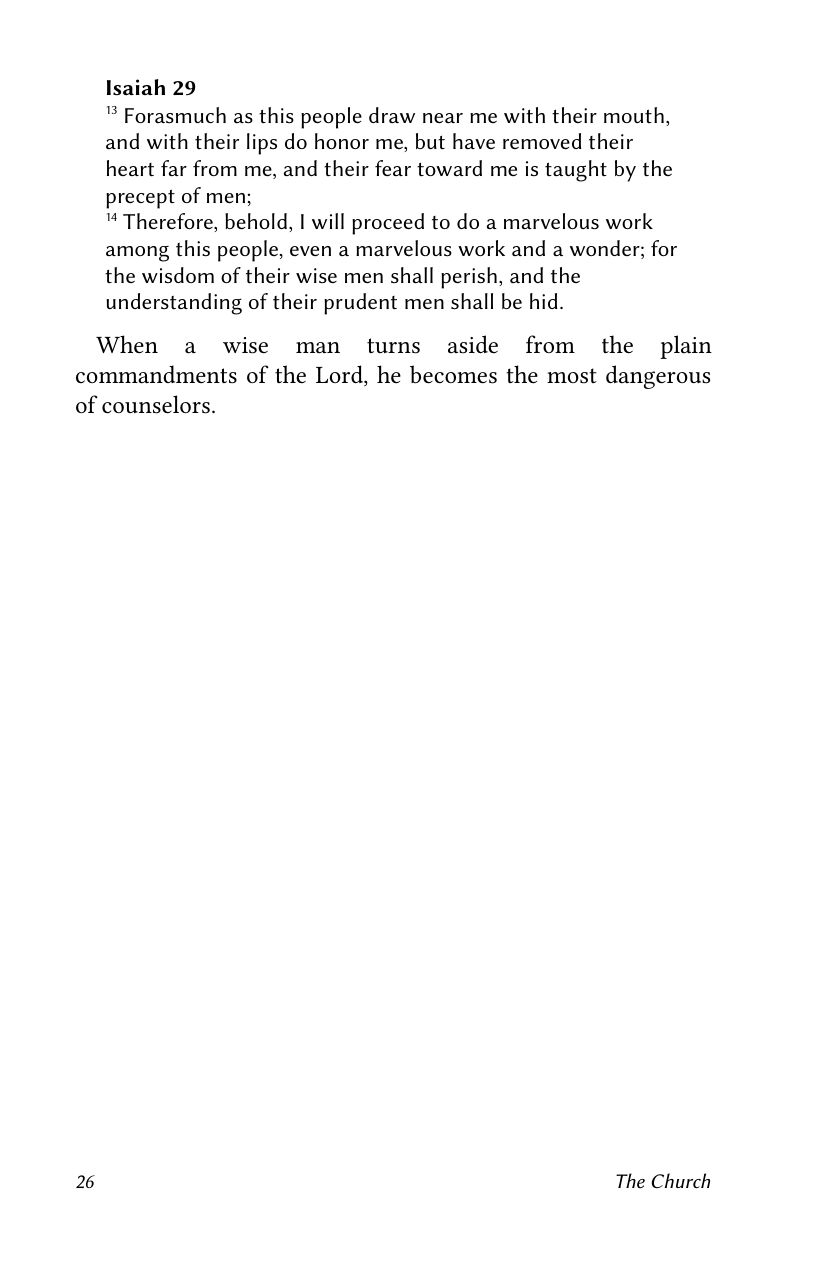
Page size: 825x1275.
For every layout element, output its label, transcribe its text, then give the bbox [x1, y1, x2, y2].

text 13 Forasmuch as this people draw near me with their mouth, and with their lips do honor me, but have removed their heart far from me, and their fear toward me is taught by the precept of men; [105, 103, 682, 209]
text Isaiah 29 [105, 75, 712, 101]
text When a wise man turns aside from the plain commandments of the Lord, he becomes the most dangerous of counselors. [75, 331, 712, 419]
text 14 Therefore, behold, I will proceed to do a marvelous work among this people, even a marvelous work and a wonder; for the wisdom of their wise men shall perish, and the understanding of their prudent men shall be hid. [105, 209, 682, 315]
